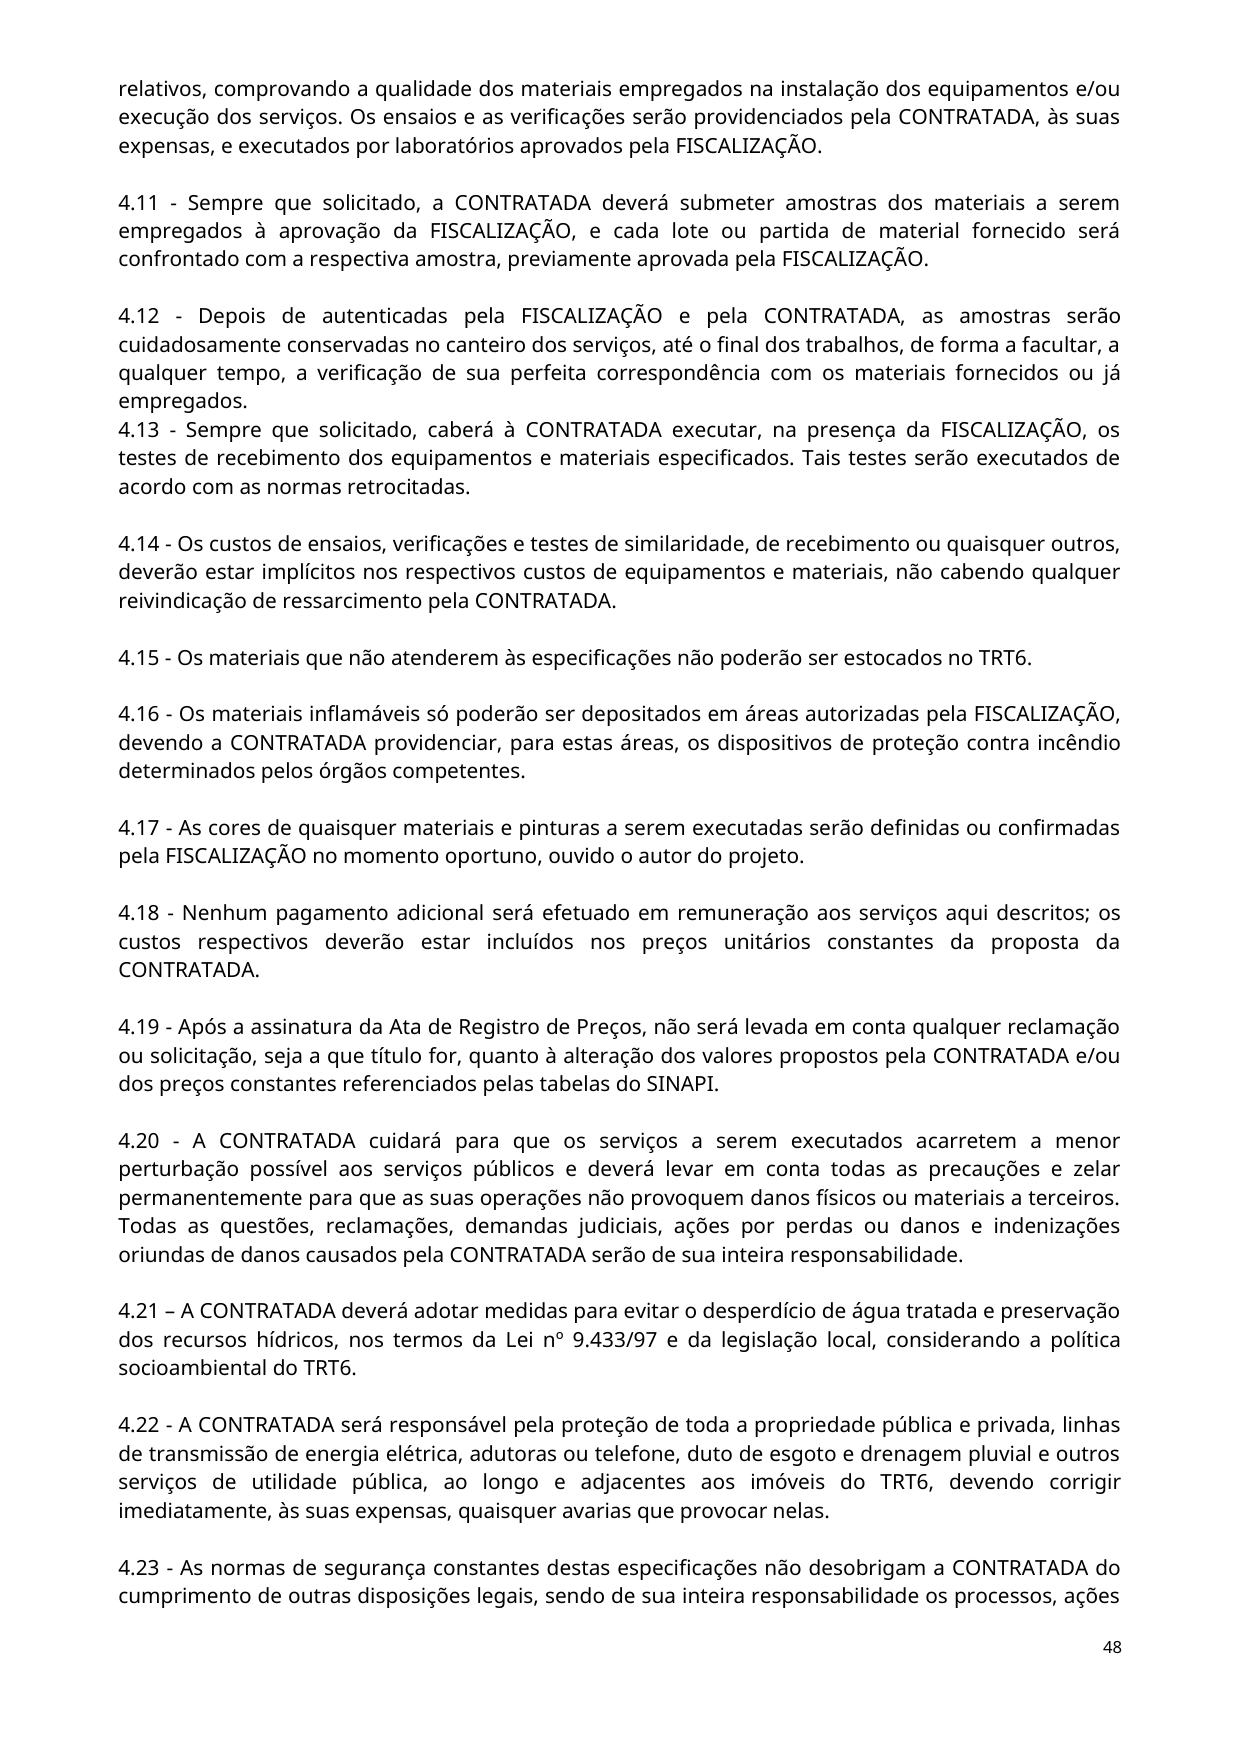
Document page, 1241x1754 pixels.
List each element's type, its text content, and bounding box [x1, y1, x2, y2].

text 4.11 - Sempre que solicitado, a CONTRATADA deverá submeter amostras dos materiais a serem empregados à aprovação da FISCALIZAÇÃO, e cada lote ou partida de material fornecido será confrontado com a respectiva amostra, previamente aprovada pela FISCALIZAÇÃO. [118, 188, 1122, 273]
text 4.22 - A CONTRATADA será responsável pela proteção de toda a propriedade pública e privada, linhas de transmissão de energia elétrica, adutoras ou telefone, duto de esgoto e drenagem pluvial e outros serviços de utilidade pública, ao longo e adjacentes aos imóveis do TRT6, devendo corrigir imediatamente, às suas expensas, quaisquer avarias que provocar nelas. [118, 1410, 1122, 1524]
text 4.23 - As normas de segurança constantes destas especificações não desobrigam a CONTRATADA do cumprimento de outras disposições legais, sendo de sua inteira responsabilidade os processos, ações [118, 1553, 1122, 1609]
text 4.19 - Após a assinatura da Ata de Registro de Preços, não será levada em conta qualquer reclamação ou solicitação, seja a que título for, quanto à alteração dos valores propostos pela CONTRATADA e/ou dos preços constantes referenciados pelas tabelas do SINAPI. [118, 1012, 1122, 1098]
text 4.13 - Sempre que solicitado, caberá à CONTRATADA executar, na presença da FISCALIZAÇÃO, os testes de recebimento dos equipamentos e materiais especificados. Tais testes serão executados de acordo com as normas retrocitadas. [118, 415, 1122, 500]
text 4.16 - Os materiais inflamáveis só poderão ser depositados em áreas autorizadas pela FISCALIZAÇÃO, devendo a CONTRATADA providenciar, para estas áreas, os dispositivos de proteção contra incêndio determinados pelos órgãos competentes. [118, 699, 1122, 785]
text 4.21 – A CONTRATADA deverá adotar medidas para evitar o desperdício de água tratada e preservação dos recursos hídricos, nos termos da Lei nº 9.433/97 e da legislação local, considerando a política socioambiental do TRT6. [118, 1297, 1122, 1382]
text 4.17 - As cores de quaisquer materiais e pinturas a serem executadas serão definidas ou confirmadas pela FISCALIZAÇÃO no momento oportuno, ouvido o autor do projeto. [118, 813, 1122, 870]
text 4.18 - Nenhum pagamento adicional será efetuado em remuneração aos serviços aqui descritos; os custos respectivos deverão estar incluídos nos preços unitários constantes da proposta da CONTRATADA. [118, 898, 1122, 984]
text 4.14 - Os custos de ensaios, verificações e testes de similaridade, de recebimento ou quaisquer outros, deverão estar implícitos nos respectivos custos de equipamentos e materiais, não cabendo qualquer reivindicação de ressarcimento pela CONTRATADA. [118, 529, 1122, 614]
text relativos, comprovando a qualidade dos materiais empregados na instalação dos equipamentos e/ou execução dos serviços. Os ensaios e as verificações serão providenciados pela CONTRATADA, às suas expensas, e executados por laboratórios aprovados pela FISCALIZAÇÃO. [118, 74, 1122, 159]
text 4.15 - Os materiais que não atenderem às especificações não poderão ser estocados no TRT6. [118, 643, 1122, 671]
text 4.20 - A CONTRATADA cuidará para que os serviços a serem executados acarretem a menor perturbação possível aos serviços públicos e deverá levar em conta todas as precauções e zelar permanentemente para que as suas operações não provoquem danos físicos ou materiais a terceiros. Todas as questões, reclamações, demandas judiciais, ações por perdas ou danos e indenizações oriundas de danos causados pela CONTRATADA serão de sua inteira responsabilidade. [118, 1126, 1122, 1268]
text 4.12 - Depois de autenticadas pela FISCALIZAÇÃO e pela CONTRATADA, as amostras serão cuidadosamente conservadas no canteiro dos serviços, até o final dos trabalhos, de forma a facultar, a qualquer tempo, a verificação de sua perfeita correspondência com os materiais fornecidos ou já empregados. [118, 301, 1122, 415]
